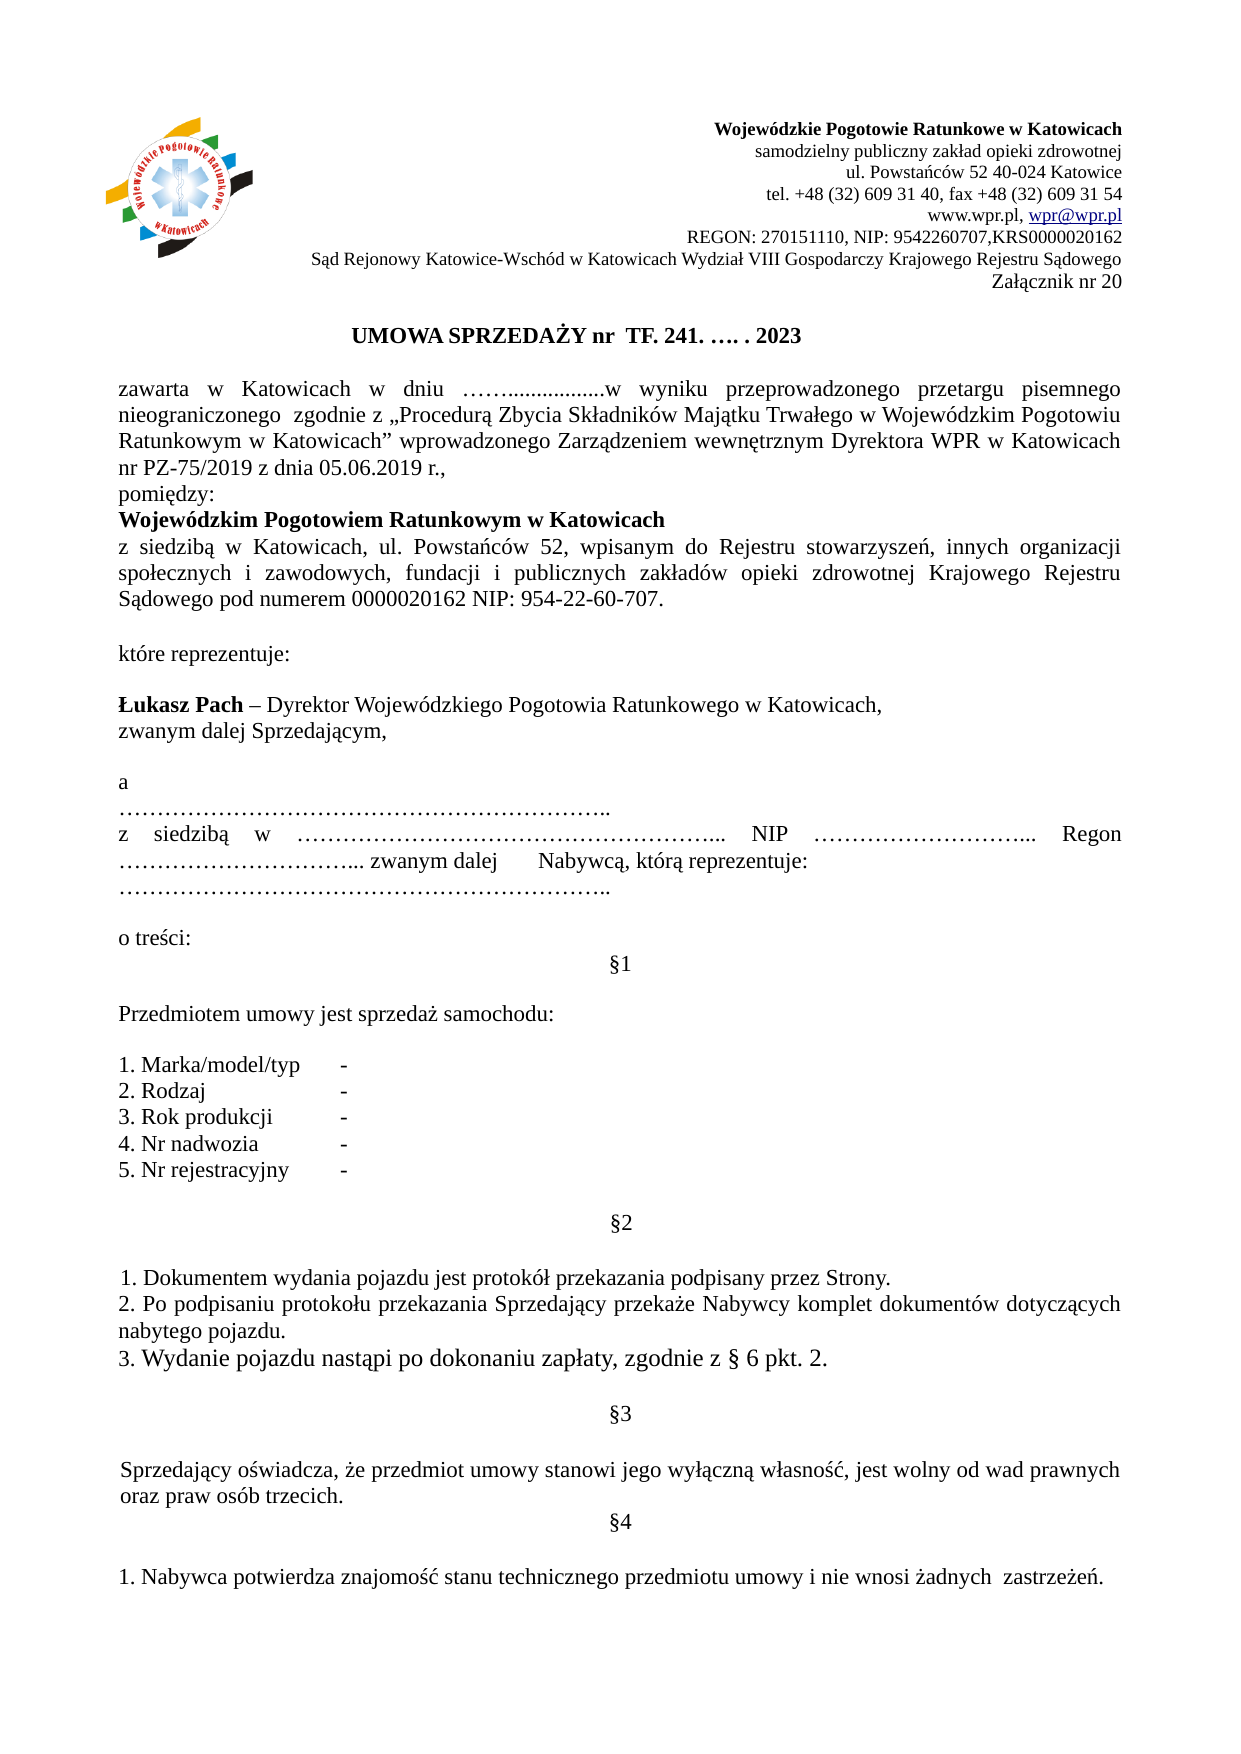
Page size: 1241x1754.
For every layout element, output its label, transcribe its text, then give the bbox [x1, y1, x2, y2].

text o treści: [118, 923, 1122, 950]
text Przedmiotem umowy jest sprzedaż samochodu: [118, 1000, 1122, 1027]
text ul. Powstańców 52 40-024 Katowice [253, 161, 1122, 183]
text UMOWA SPRZEDAŻY nr TF. 241. …. . 2023 [118, 322, 1122, 348]
text 4. Nr nadwozia - [118, 1130, 1122, 1156]
text z siedzibą w ………………………………………………... NIP ………………………... Regon …………………………... zwanym dalej Nabywcą, którą reprezentuje: [118, 820, 1122, 873]
text zawarta w Katowicach w dniu …….................w wyniku przeprowadzonego przetargu pisemnego nieograniczonego zgodnie z „Procedurą Zbycia Składników Majątku Trwałego w Wojewódzkim Pogotowiu Ratunkowym w Katowicach” wprowadzonego Zarządzeniem wewnętrznym Dyrektora WPR w Katowicach nr PZ-75/2019 z dnia 05.06.2019 r., [118, 374, 1122, 480]
text REGON: 270151110, NIP: 9542260707,KRS0000020162 Sąd Rejonowy Katowice-Wschód w Katowicach Wydział VIII Gospodarczy Krajowego Rejestru Sądowego [118, 226, 1122, 269]
text §3 [118, 1401, 1122, 1427]
text które reprezentuje: [118, 641, 1122, 667]
text pomiędzy: [118, 480, 1122, 506]
text zwanym dalej Sprzedającym, [118, 717, 1122, 744]
text 3. Rok produkcji - [118, 1103, 1122, 1130]
text 1. Marka/model/typ - [118, 1051, 1122, 1077]
text 2. Rodzaj - [118, 1077, 1122, 1103]
text §1 [118, 950, 1122, 976]
text z siedzibą w Katowicach, ul. Powstańców 52, wpisanym do Rejestru stowarzyszeń, innych organizacji społecznych i zawodowych, fundacji i publicznych zakładów opieki zdrowotnej Krajowego Rejestru Sądowego pod numerem 0000020162 NIP: 954-22-60-707. [118, 533, 1122, 612]
text samodzielny publiczny zakład opieki zdrowotnej [253, 140, 1122, 161]
text 5. Nr rejestracyjny - [118, 1156, 1122, 1182]
text 1. Dokumentem wydania pojazdu jest protokół przekazania podpisany przez Strony. [120, 1264, 1122, 1290]
text §2 [120, 1209, 1122, 1235]
text 2. Po podpisaniu protokołu przekazania Sprzedający przekaże Nabywcy komplet dokumentów dotyczących nabytego pojazdu. 3. Wydanie pojazdu nastąpi po dokonaniu zapłaty, zgodnie z § 6 pkt. 2. [118, 1290, 1122, 1372]
text Łukasz Pach – Dyrektor Wojewódzkiego Pogotowia Ratunkowego w Katowicach, [118, 691, 1122, 717]
text §4 [118, 1508, 1122, 1535]
text Wojewódzkie Pogotowie Ratunkowe w Katowicach [253, 118, 1122, 140]
text 1. Nabywca potwierdza znajomość stanu technicznego przedmiotu umowy i nie wnosi żadnych zastrzeżeń. [118, 1563, 1122, 1590]
text a [118, 768, 1122, 794]
text Wojewódzkim Pogotowiem Ratunkowym w Katowicach [118, 506, 1122, 533]
text ……………………………………………………….. [118, 794, 1122, 820]
picture [105, 117, 253, 258]
text tel. +48 (32) 609 31 40, fax +48 (32) 609 31 54 www.wpr.pl, wpr@wpr.pl [253, 183, 1122, 226]
text Sprzedający oświadcza, że przedmiot umowy stanowi jego wyłączną własność, jest wolny od wad prawnych oraz praw osób trzecich. [120, 1456, 1122, 1508]
text Załącznik nr 20 [118, 269, 1122, 293]
text ……………………………………………………….. [118, 873, 1122, 899]
